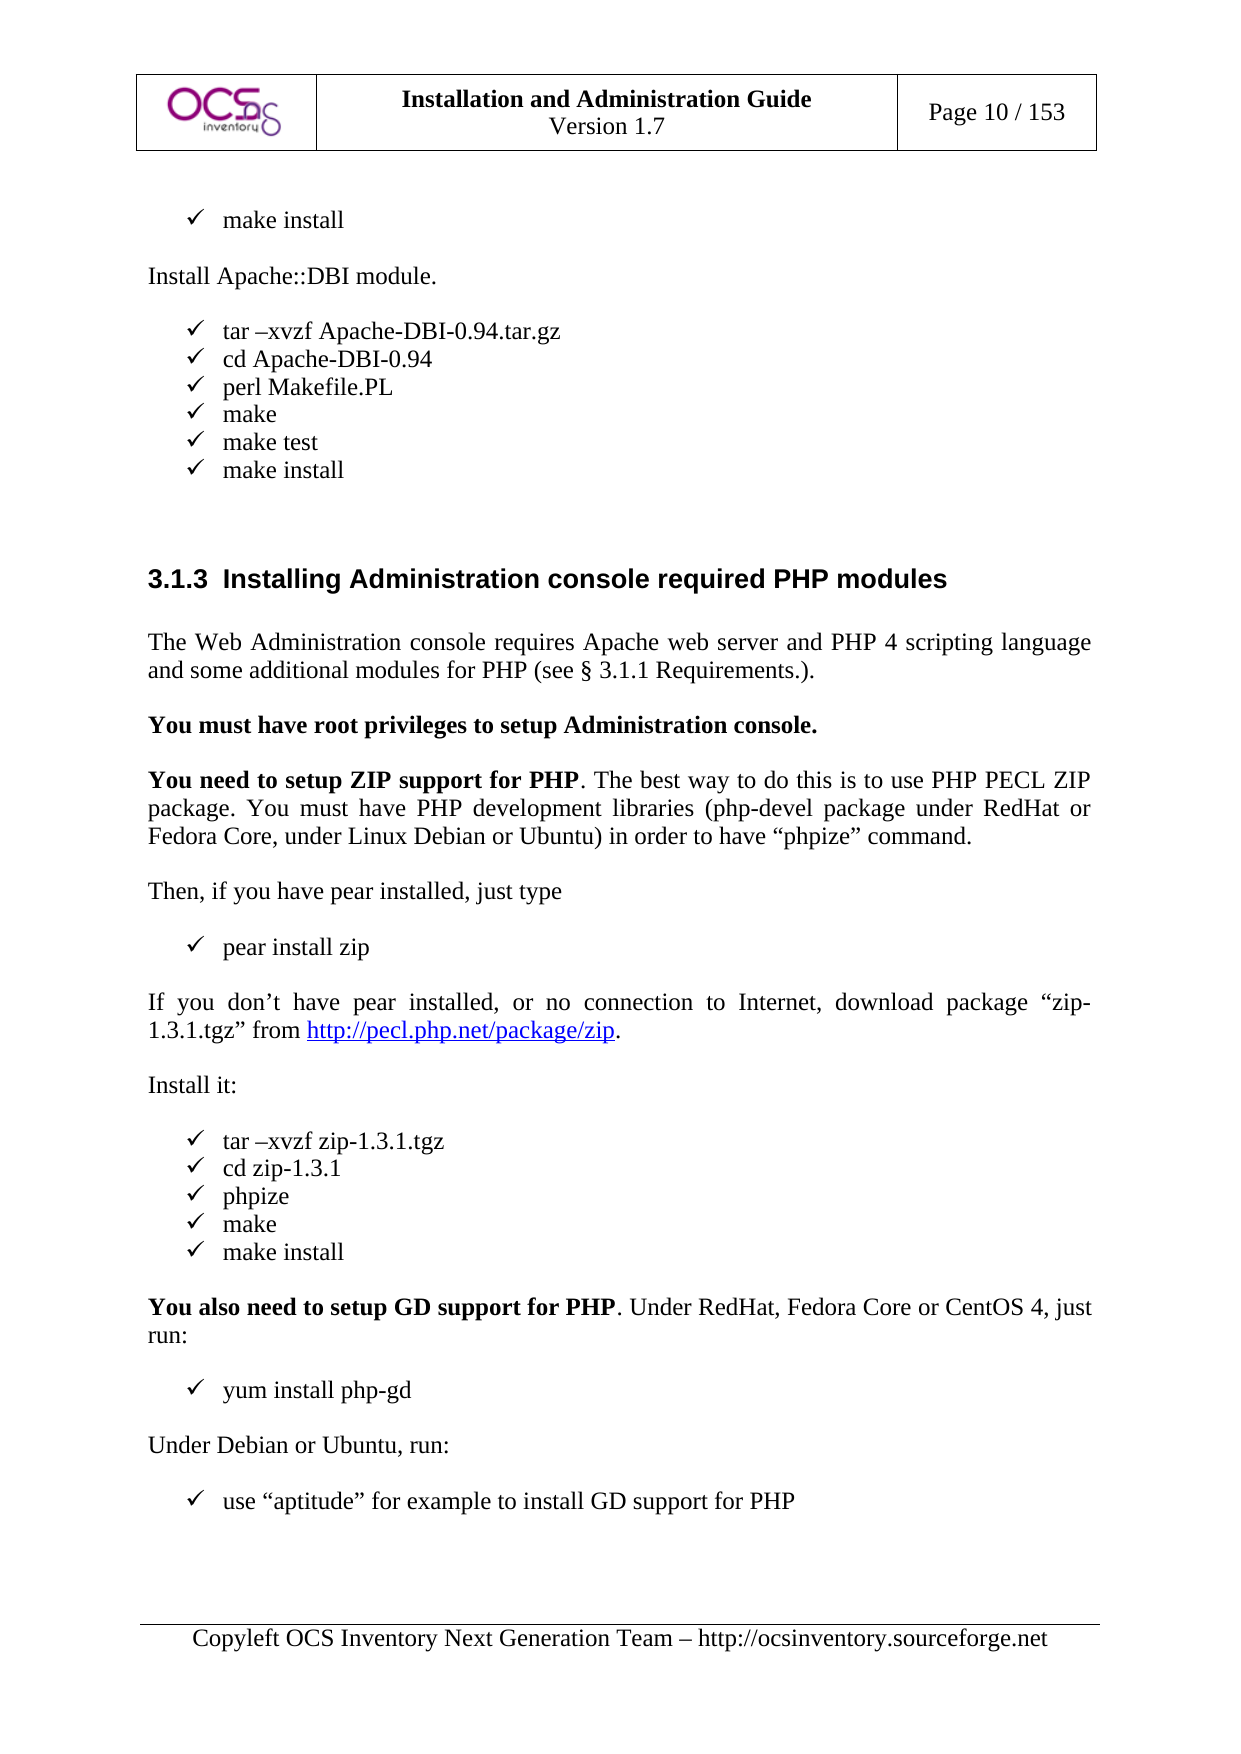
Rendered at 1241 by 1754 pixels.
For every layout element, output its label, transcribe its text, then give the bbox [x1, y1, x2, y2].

picture [163, 83, 286, 141]
text You also need to setup GD support for PHP. Under RedHat, Fedora Core or CentOS 4, just run: [148, 1293, 1092, 1348]
list make install [185, 1238, 1092, 1265]
text Under Debian or Ubuntu, run: [148, 1432, 1092, 1459]
text You must have root privileges to setup Administration console. [148, 711, 1092, 739]
text Install Apache::DBI module. [148, 262, 1092, 289]
list use “aptitude” for example to install GD support for PHP [185, 1487, 1092, 1515]
list make test [185, 428, 1092, 456]
text Install it: [148, 1071, 1092, 1099]
list tar –xvzf Apache-DBI-0.94.tar.gz [185, 317, 1092, 345]
list perl Makefile.PL [185, 373, 1092, 400]
list cd zip-1.3.1 [185, 1154, 1092, 1182]
text The Web Administration console requires Apache web server and PHP 4 scripting language and some additional modules for PHP (see § 3.1.1 Requirements.). [148, 628, 1092, 683]
text You need to setup ZIP support for PHP. The best way to do this is to use PHP PECL ZIP package. You must have PHP development libraries (php-devel package under RedHat or Fedora Core, under Linux Debian or Ubuntu) in order to have “phpize” command. [148, 767, 1092, 850]
list make [185, 400, 1092, 428]
list make install [185, 456, 1092, 483]
subtitle Installing Administration console required PHP modules [148, 564, 1092, 594]
list tar –xvzf zip-1.3.1.tgz [185, 1127, 1092, 1154]
list pear install zip [185, 933, 1092, 961]
text Then, if you have pear installed, just type [148, 877, 1092, 905]
list make install [185, 206, 1092, 234]
text If you don’t have pear installed, or no connection to Internet, download package “zip-1.3.1.tgz” from http://pecl.php.net/package/zip. [148, 988, 1092, 1044]
list cd Apache-DBI-0.94 [185, 345, 1092, 373]
list make [185, 1210, 1092, 1238]
list phpize [185, 1182, 1092, 1210]
list yum install php-gd [185, 1376, 1092, 1404]
